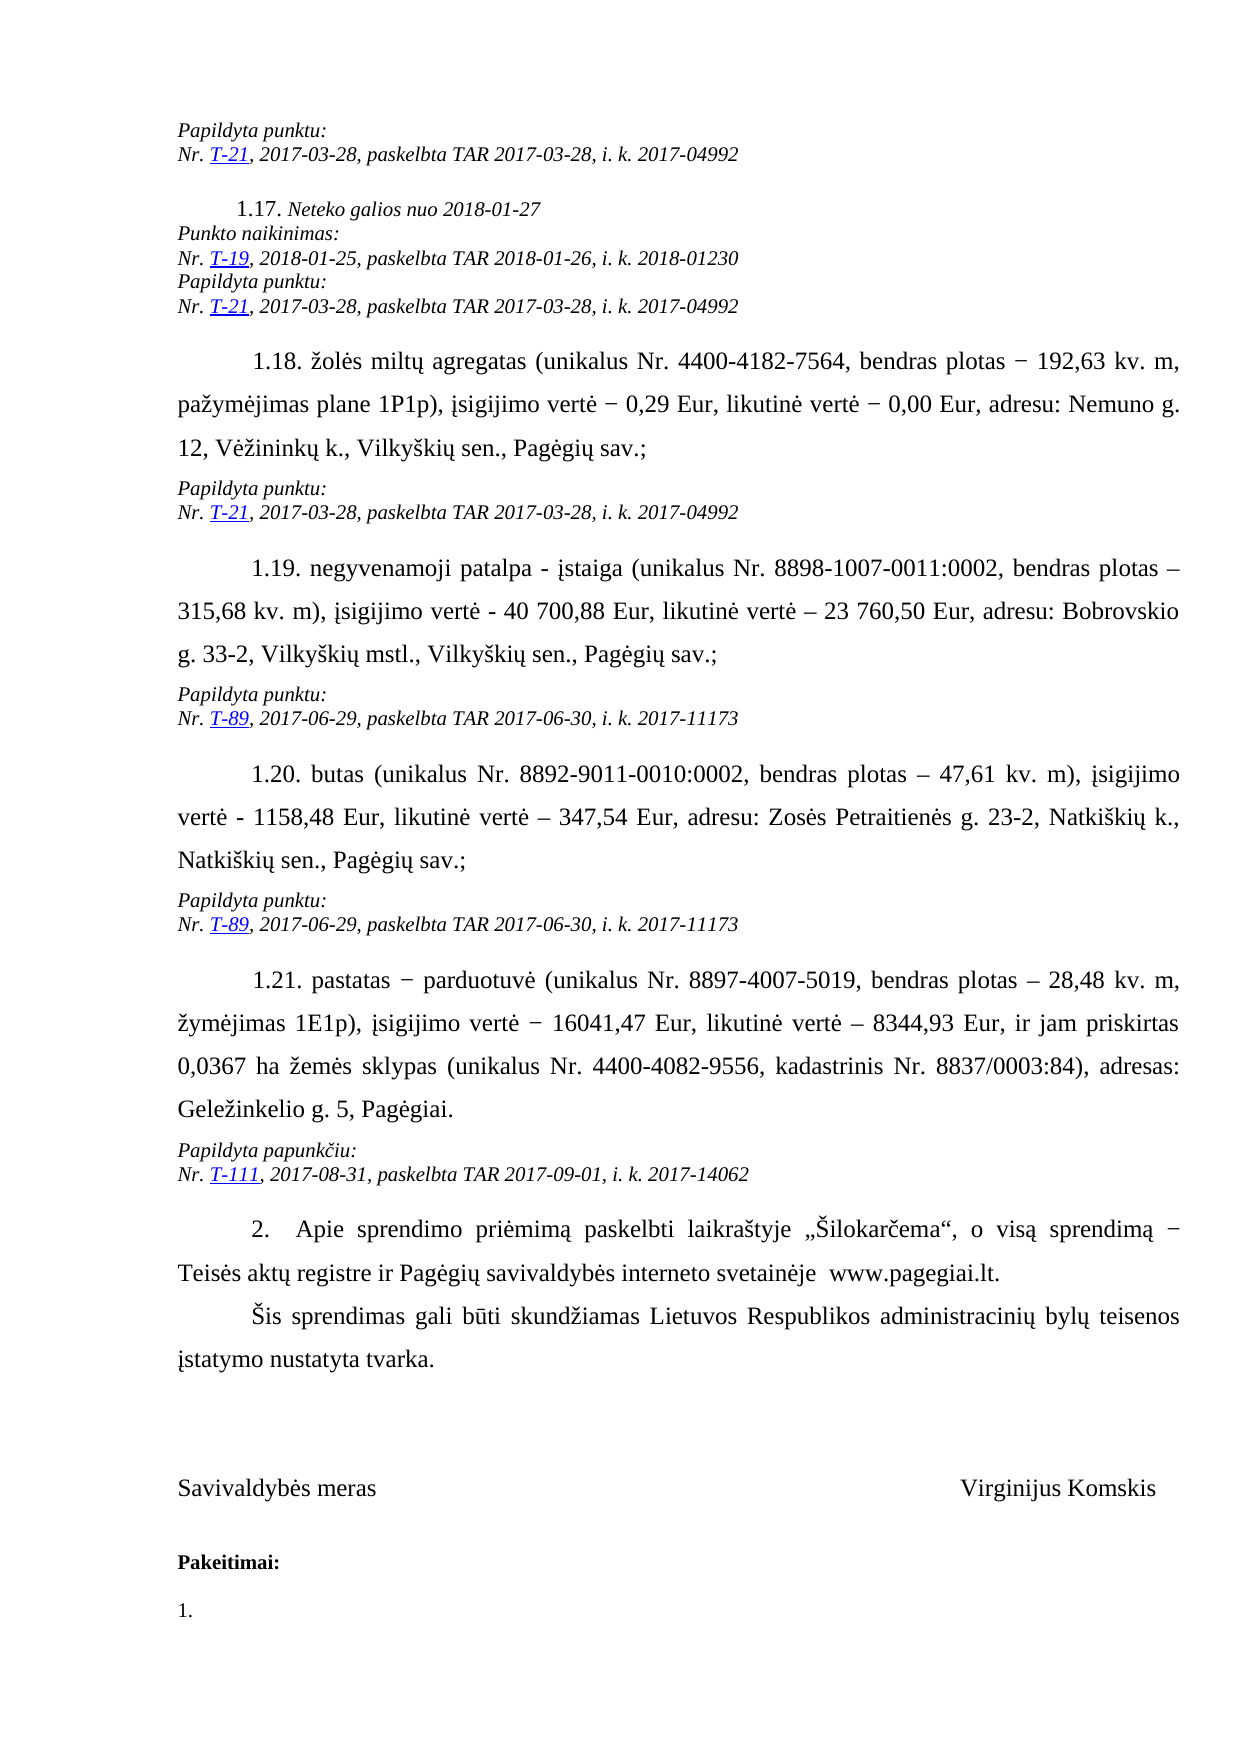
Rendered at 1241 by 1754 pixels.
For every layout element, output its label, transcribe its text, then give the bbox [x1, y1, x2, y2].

text 1.21. pastatas − parduotuvė (unikalus Nr. 8897-4007-5019, bendras plotas – 28,48 kv. m, žymėjimas 1E1p), įsigijimo vertė − 16041,47 Eur, likutinė vertė – 8344,93 Eur, ir jam priskirtas 0,0367 ha žemės sklypas (unikalus Nr. 4400-4082-9556, kadastrinis Nr. 8837/0003:84), adresas: Geležinkelio g. 5, Pagėgiai. [177, 965, 1181, 1123]
text Nr. T-21, 2017-03-28, paskelbta TAR 2017-03-28, i. k. 2017-04992 [177, 142, 1181, 166]
text Papildyta punktu: [177, 269, 1181, 293]
text 1.18. žolės miltų agregatas (unikalus Nr. 4400-4182-7564, bendras plotas − 192,63 kv. m, pažymėjimas plane 1P1p), įsigijimo vertė − 0,29 Eur, likutinė vertė − 0,00 Eur, adresu: Nemuno g. 12, Vėžininkų k., Vilkyškių sen., Pagėgių sav.; [177, 346, 1181, 461]
text 1. [177, 1598, 1181, 1622]
text Punkto naikinimas: [177, 221, 1181, 245]
text Pakeitimai: [177, 1550, 1181, 1574]
text Nr. T-21, 2017-03-28, paskelbta TAR 2017-03-28, i. k. 2017-04992 [177, 500, 1181, 524]
text Papildyta punktu: [177, 476, 1181, 500]
text Papildyta punktu: [177, 118, 1181, 142]
text Nr. T-19, 2018-01-25, paskelbta TAR 2018-01-26, i. k. 2018-01230 [177, 245, 1181, 269]
text Papildyta punktu: [177, 682, 1181, 706]
text Šis sprendimas gali būti skundžiamas Lietuvos Respublikos administracinių bylų teisenos įstatymo nustatyta tvarka. [177, 1301, 1181, 1373]
text Savivaldybės meras Virginijus Komskis [177, 1473, 1181, 1502]
text 1.19. negyvenamoji patalpa - įstaiga (unikalus Nr. 8898-1007-0011:0002, bendras plotas – 315,68 kv. m), įsigijimo vertė - 40 700,88 Eur, likutinė vertė – 23 760,50 Eur, adresu: Bobrovskio g. 33-2, Vilkyškių mstl., Vilkyškių sen., Pagėgių sav.; [177, 553, 1181, 668]
text 1.20. butas (unikalus Nr. 8892-9011-0010:0002, bendras plotas – 47,61 kv. m), įsigijimo vertė - 1158,48 Eur, likutinė vertė – 347,54 Eur, adresu: Zosės Petraitienės g. 23-2, Natkiškių k., Natkiškių sen., Pagėgių sav.; [177, 759, 1181, 874]
text Nr. T-111, 2017-08-31, paskelbta TAR 2017-09-01, i. k. 2017-14062 [177, 1162, 1181, 1186]
text Nr. T-89, 2017-06-29, paskelbta TAR 2017-06-30, i. k. 2017-11173 [177, 706, 1181, 730]
text Nr. T-89, 2017-06-29, paskelbta TAR 2017-06-30, i. k. 2017-11173 [177, 912, 1181, 936]
text Papildyta papunkčiu: [177, 1138, 1181, 1162]
text Nr. T-21, 2017-03-28, paskelbta TAR 2017-03-28, i. k. 2017-04992 [177, 293, 1181, 318]
text Papildyta punktu: [177, 888, 1181, 912]
text 2. Apie sprendimo priėmimą paskelbti laikraštyje „Šilokarčema“, o visą sprendimą − Teisės aktų registre ir Pagėgių savivaldybės interneto svetainėje www.pagegiai.lt. [177, 1214, 1181, 1286]
text 1.17. Neteko galios nuo 2018-01-27 [177, 195, 1181, 221]
